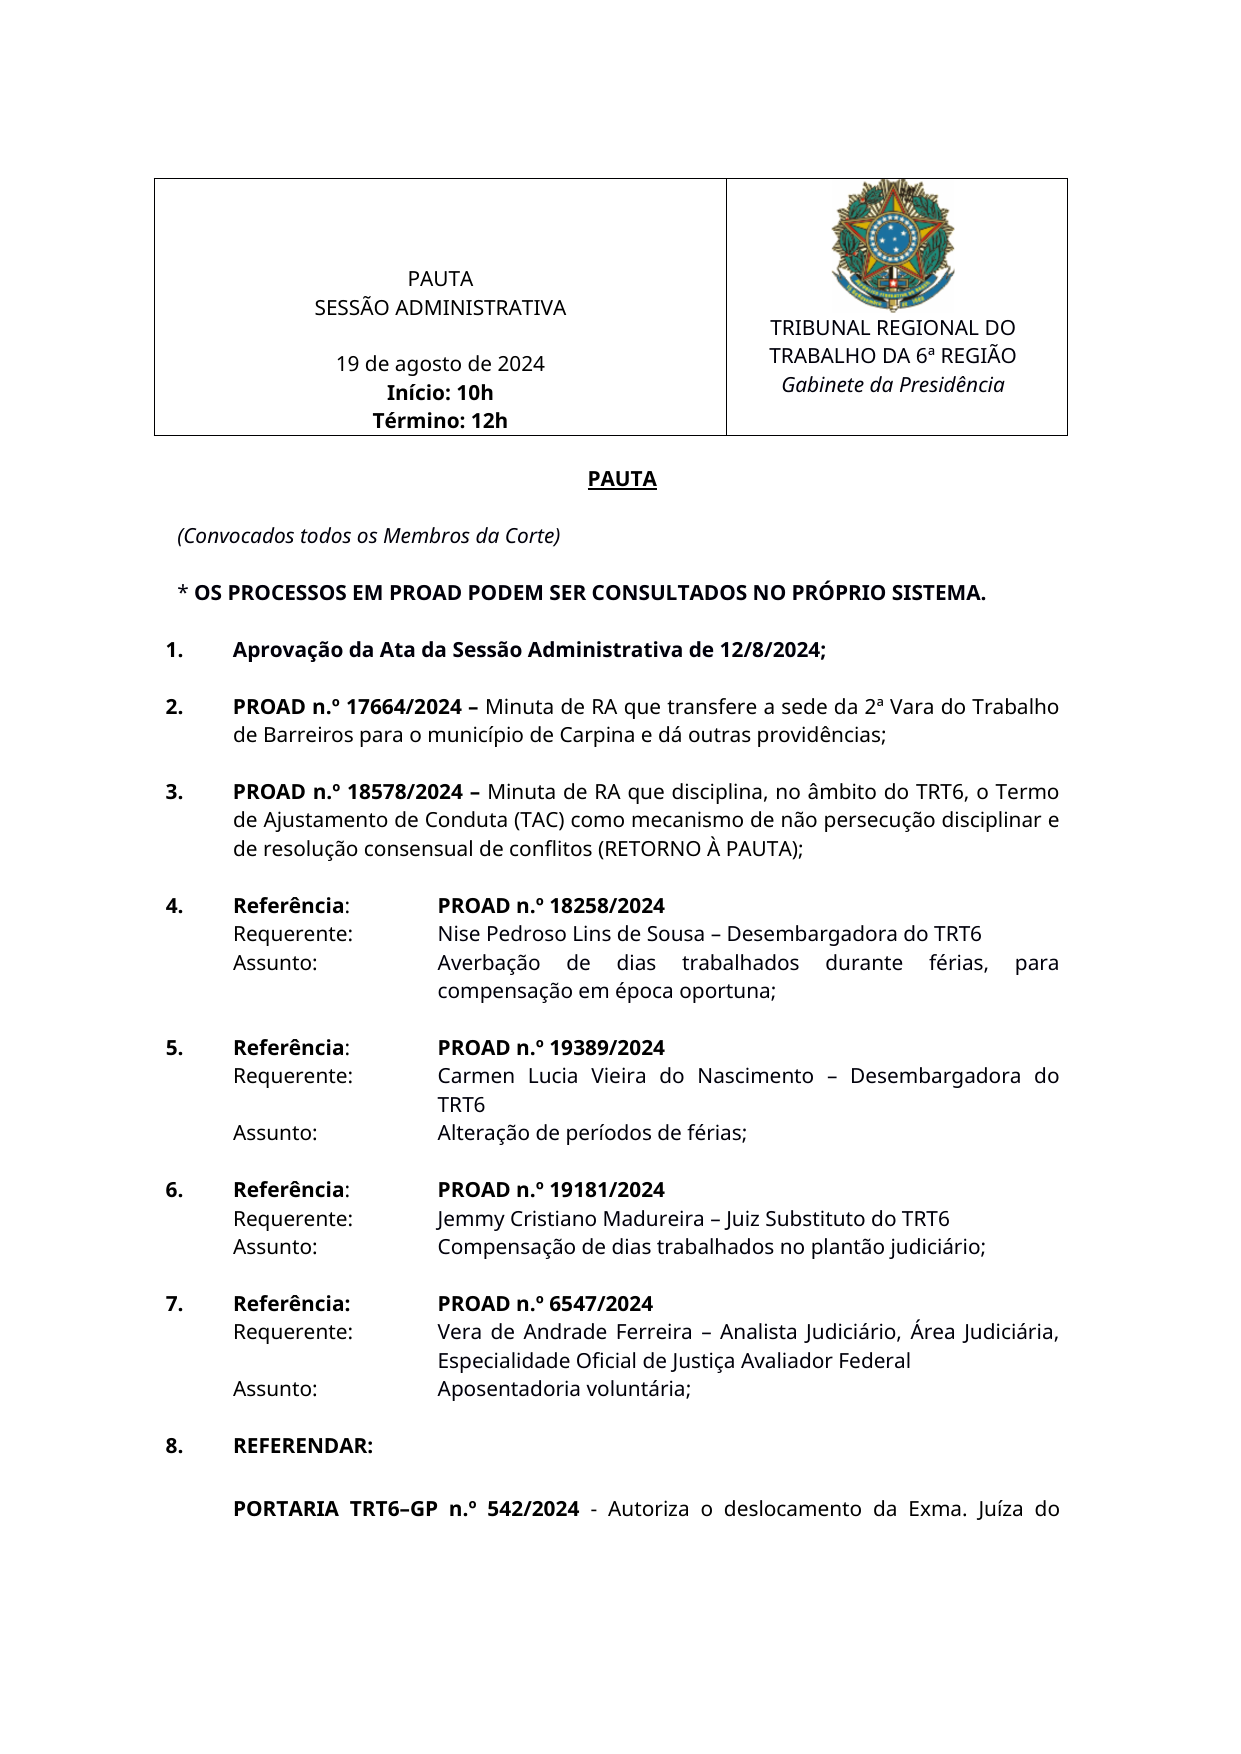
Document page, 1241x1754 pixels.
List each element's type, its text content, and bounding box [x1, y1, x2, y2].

table_cell Nise Pedroso Lins de Sousa – Desembargadora do TRT6 [426, 919, 1072, 948]
table_cell Compensação de dias trabalhados no plantão judiciário; [426, 1232, 1072, 1289]
text (Convocados todos os Membros da Corte) [177, 521, 1063, 550]
table_cell 6. [154, 1175, 222, 1289]
table_cell Requerente: [222, 1204, 426, 1232]
table_cell Requerente: [222, 1318, 426, 1374]
table_cell 8. [154, 1431, 222, 1522]
picture [831, 179, 955, 313]
table_cell Assunto: [222, 948, 426, 1033]
table_cell PROAD n.º 18258/2024 [426, 891, 1072, 919]
table_cell Jemmy Cristiano Madureira – Juiz Substituto do TRT6 [426, 1204, 1072, 1232]
table_cell 7. [154, 1289, 222, 1431]
table_cell 3. [154, 777, 222, 891]
table_cell PROAD n.º 19389/2024 [426, 1033, 1072, 1062]
table_cell Requerente: [222, 919, 426, 948]
table_header PAUTA SESSÃO ADMINISTRATIVA 19 de agosto de 2024 Início: 10h Término: 12h [155, 179, 726, 435]
table_cell Carmen Lucia Vieira do Nascimento – Desembargadora do TRT6 [426, 1062, 1072, 1118]
table_cell PROAD n.º 17664/2024 – Minuta de RA que transfere a sede da 2ª Vara do Trabalho de Barreiros para o município de Carpina e dá outras providências; [222, 692, 1072, 777]
table_cell Referência: [222, 1175, 426, 1204]
table_cell Assunto: [222, 1119, 426, 1175]
text * OS PROCESSOS EM PROAD PODEM SER CONSULTADOS NO PRÓPRIO SISTEMA. [177, 578, 1152, 607]
table_header 1. [154, 635, 222, 692]
table_cell REFERENDAR: PORTARIA TRT6–GP n.º 542/2024 - Autoriza o deslocamento da Exma. Juíza do [222, 1431, 1072, 1522]
table_cell Referência: [222, 1033, 426, 1062]
table_cell 4. [154, 891, 222, 1033]
table_cell Averbação de dias trabalhados durante férias, para compensação em época oportuna; [426, 948, 1072, 1033]
table_cell PROAD n.º 6547/2024 [426, 1289, 1072, 1317]
table_cell PROAD n.º 19181/2024 [426, 1175, 1072, 1204]
list PAUTA [177, 464, 1067, 493]
table_cell Alteração de períodos de férias; [426, 1119, 1072, 1175]
table_cell 5. [154, 1033, 222, 1175]
table_cell Vera de Andrade Ferreira – Analista Judiciário, Área Judiciária, Especialidade Oficial de Justiça Avaliador Federal [426, 1318, 1072, 1374]
table_cell Referência: [222, 1289, 426, 1317]
table_cell Aposentadoria voluntária; [426, 1374, 1072, 1431]
table_cell 2. [154, 692, 222, 777]
table_header TRIBUNAL REGIONAL DO TRABALHO DA 6ª REGIÃO Gabinete da Presidência [727, 179, 1067, 435]
table_cell PROAD n.º 18578/2024 – Minuta de RA que disciplina, no âmbito do TRT6, o Termo de Ajustamento de Conduta (TAC) como mecanismo de não persecução disciplinar e de resolução consensual de conflitos (RETORNO À PAUTA); [222, 777, 1072, 891]
table_cell Referência: [222, 891, 426, 919]
table_cell Assunto: [222, 1374, 426, 1431]
table_cell Assunto: [222, 1232, 426, 1289]
table_header Aprovação da Ata da Sessão Administrativa de 12/8/2024; [222, 635, 1072, 692]
table_cell Requerente: [222, 1062, 426, 1118]
